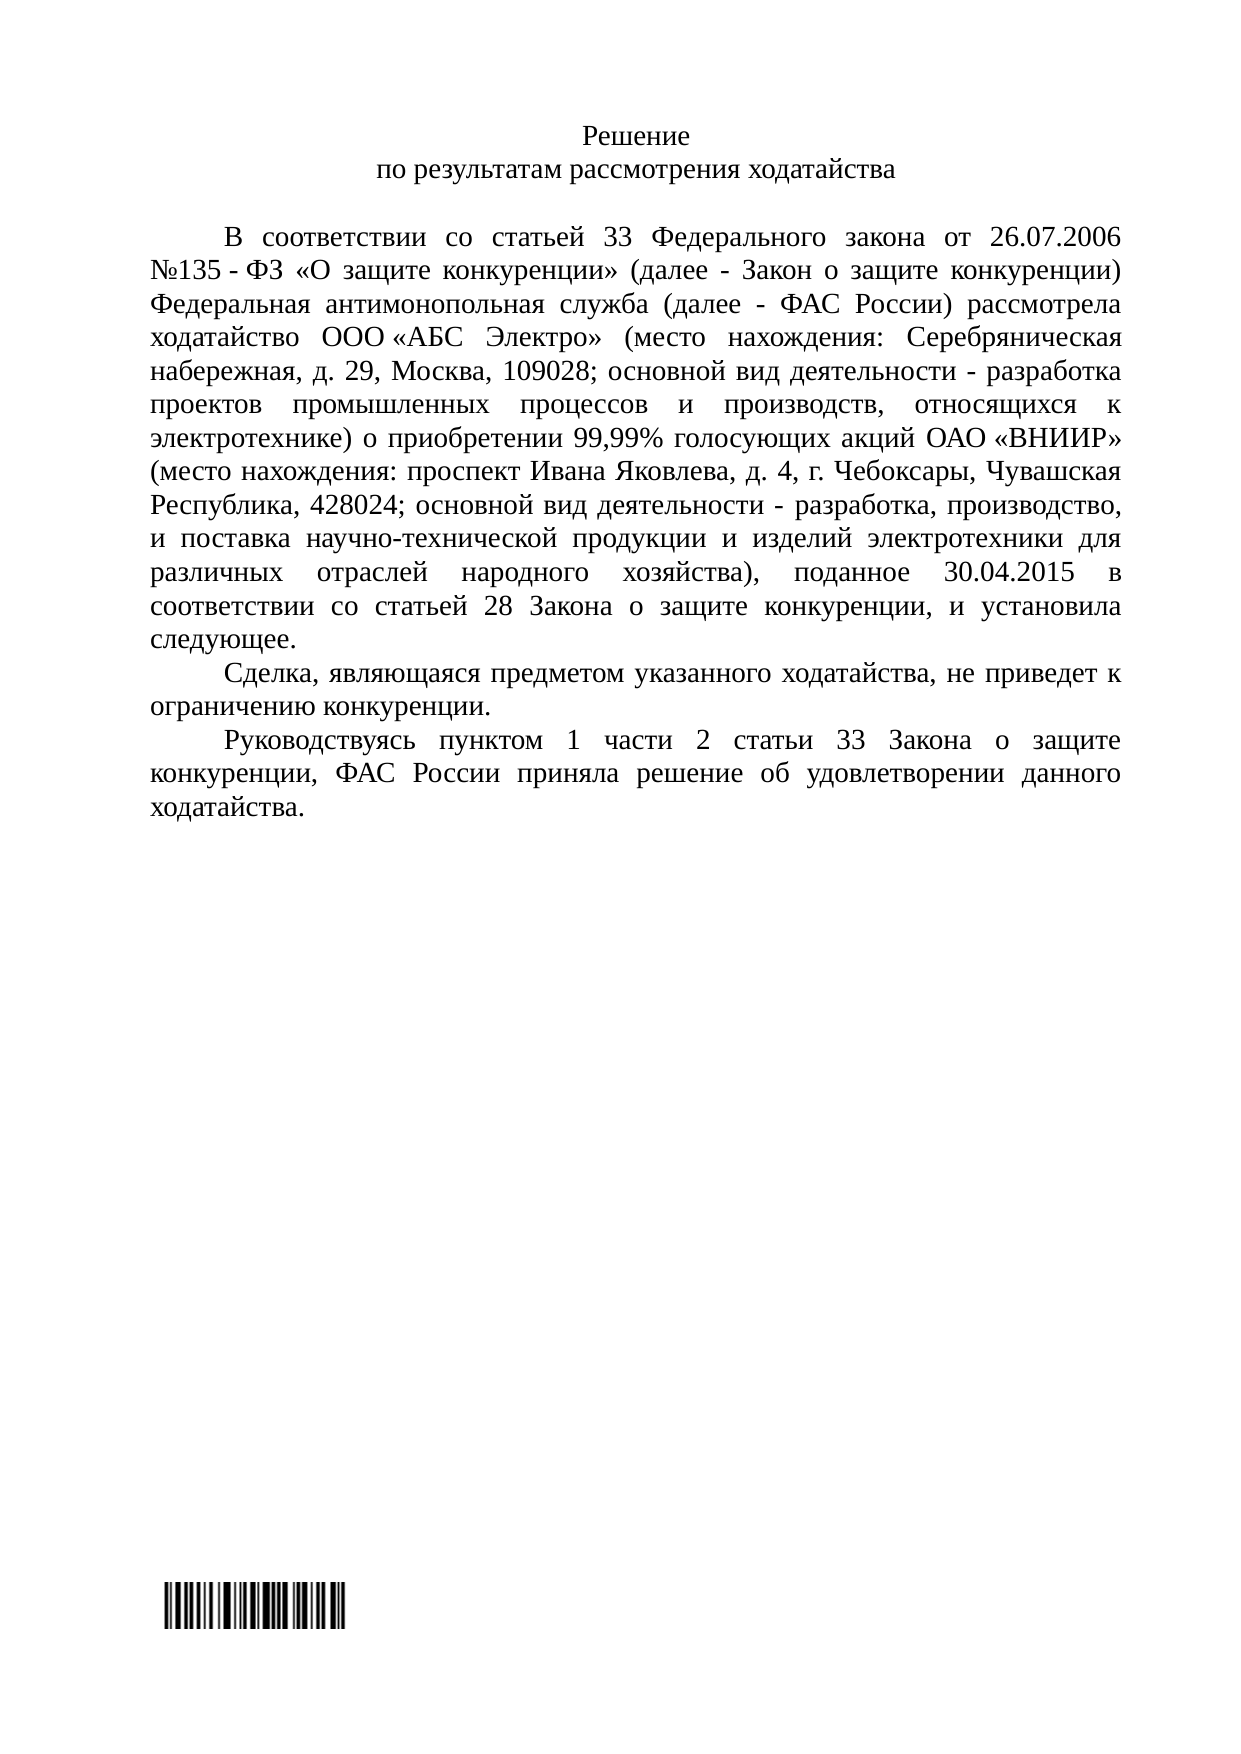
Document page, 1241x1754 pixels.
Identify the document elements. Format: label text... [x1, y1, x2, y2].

text Решение [150, 118, 1122, 152]
text Руководствуясь пунктом 1 части 2 статьи 33 Закона о защите конкуренции, ФАС России приняла решение об удовлетворении данного ходатайства. [150, 722, 1122, 822]
text В соответствии со статьей 33 Федерального закона от 26.07.2006 №135 - ФЗ «О защите конкуренции» (далее - Закон о защите конкуренции) Федеральная антимонопольная служба (далее - ФАС России) рассмотрела ходатайство ООО «АБС Электро» (место нахождения: Серебряническая набережная, д. 29, Москва, 109028; основной вид деятельности - разработка проектов промышленных процессов и производств, относящихся к электротехнике) о приобретении 99,99% голосующих акций ОАО «ВНИИР» (место нахождения: проспект Ивана Яковлева, д. 4, г. Чебоксары, Чувашская Республика, 428024; основной вид деятельности - разработка, производство, и поставка научно-технической продукции и изделий электротехники для различных отраслей народного хозяйства), поданное 30.04.2015 в соответствии со статьей 28 Закона о защите конкуренции, и установила следующее. [150, 219, 1122, 655]
text Сделка, являющаяся предметом указанного ходатайства, не приведет к ограничению конкуренции. [150, 655, 1122, 722]
text по результатам рассмотрения ходатайства [150, 152, 1122, 185]
picture [149, 1582, 363, 1629]
